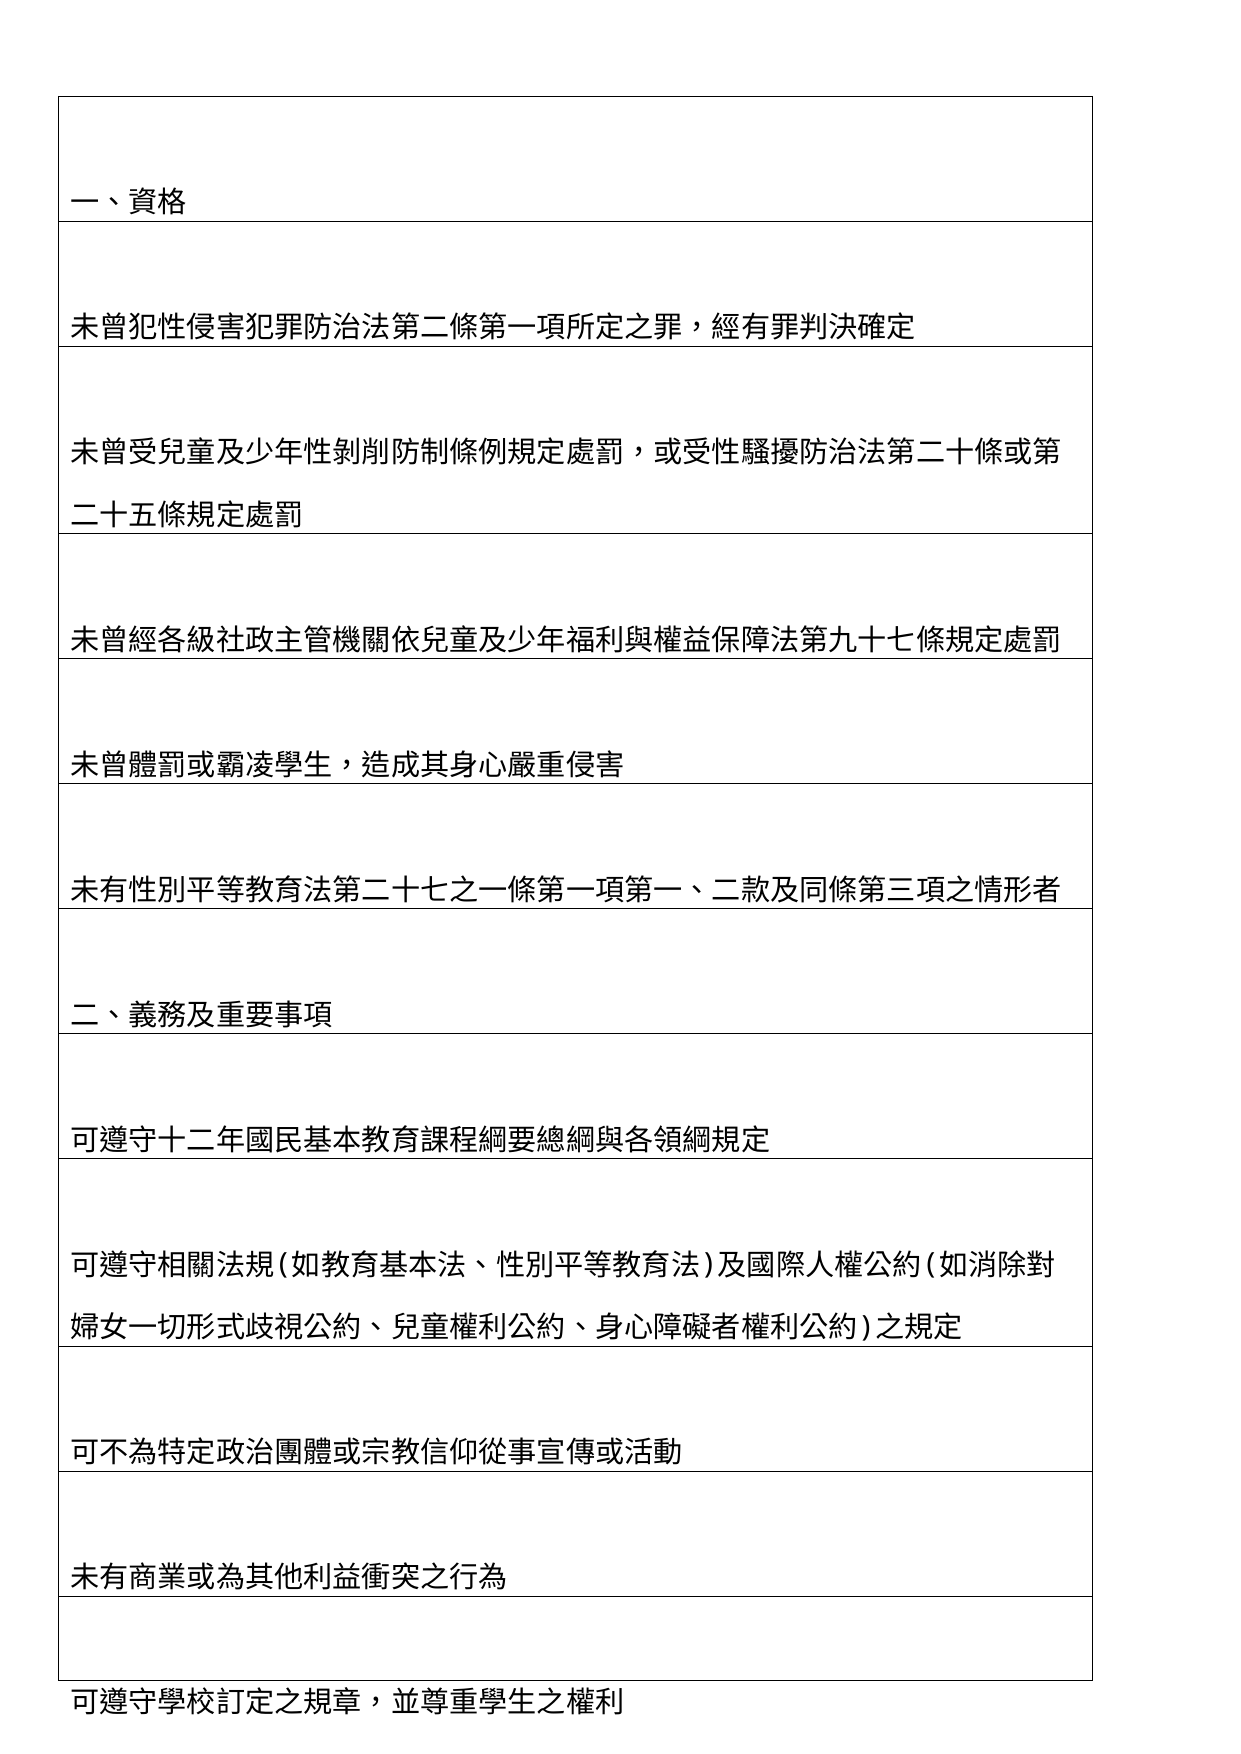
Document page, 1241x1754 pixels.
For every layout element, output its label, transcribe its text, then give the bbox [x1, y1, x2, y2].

table_cell 未有性別平等教育法第二十七之一條第一項第一、二款及同條第三項之情形者 [59, 784, 1092, 908]
table_cell 可遵守十二年國民基本教育課程綱要總綱與各領綱規定 [59, 1034, 1092, 1158]
table_cell 未曾犯性侵害犯罪防治法第二條第一項所定之罪，經有罪判決確定 [59, 222, 1092, 346]
table_cell 可不為特定政治團體或宗教信仰從事宣傳或活動 [59, 1347, 1092, 1471]
table_cell 未曾受兒童及少年性剝削防制條例規定處罰，或受性騷擾防治法第二十條或第二十五條規定處罰 [59, 347, 1092, 533]
table_cell 可遵守學校訂定之規章，並尊重學生之權利 [59, 1597, 1092, 1680]
table_cell 未曾體罰或霸凌學生，造成其身心嚴重侵害 [59, 659, 1092, 783]
table_cell 未有商業或為其他利益衝突之行為 [59, 1472, 1092, 1596]
table_cell 可遵守相關法規(如教育基本法、性別平等教育法)及國際人權公約(如消除對婦女一切形式歧視公約、兒童權利公約、身心障礙者權利公約)之規定 [59, 1159, 1092, 1346]
table_header 一、資格 [59, 97, 1092, 221]
table_cell 未曾經各級社政主管機關依兒童及少年福利與權益保障法第九十七條規定處罰 [59, 534, 1092, 658]
table_cell 二、義務及重要事項 [59, 909, 1092, 1033]
